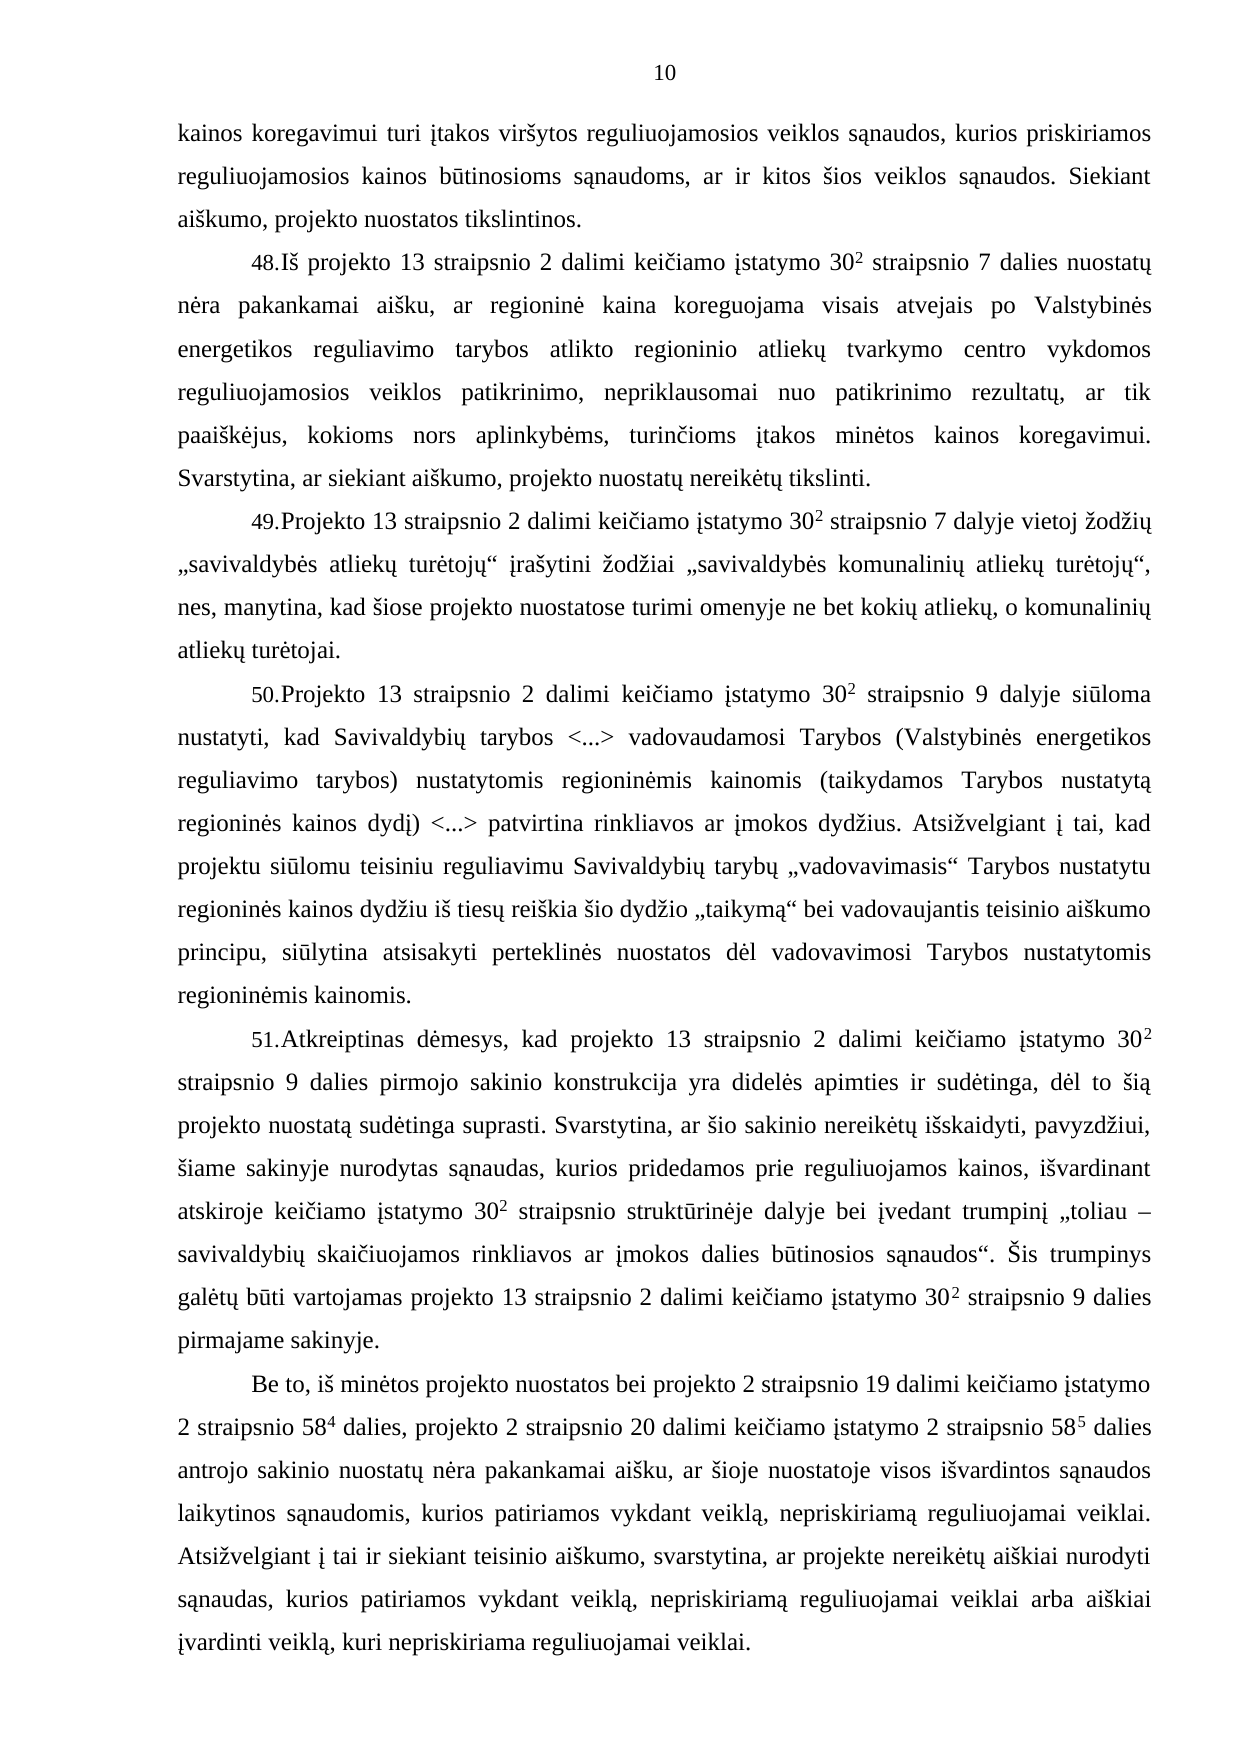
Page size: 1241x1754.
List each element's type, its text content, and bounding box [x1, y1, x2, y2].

list Projekto 13 straipsnio 2 dalimi keičiamo įstatymo 302 straipsnio 9 dalyje siūloma nustatyti, kad Savivaldybių tarybos <...> vadovaudamosi Tarybos (Valstybinės energetikos reguliavimo tarybos) nustatytomis regioninėmis kainomis (taikydamos Tarybos nustatytą regioninės kainos dydį) <...> patvirtina rinkliavos ar įmokos dydžius. Atsižvelgiant į tai, kad projektu siūlomu teisiniu reguliavimu Savivaldybių tarybų „vadovavimasis“ Tarybos nustatytu regioninės kainos dydžiu iš tiesų reiškia šio dydžio „taikymą“ bei vadovaujantis teisinio aiškumo principu, siūlytina atsisakyti perteklinės nuostatos dėl vadovavimosi Tarybos nustatytomis regioninėmis kainomis. [177, 679, 1152, 1009]
list Iš projekto 13 straipsnio 2 dalimi keičiamo įstatymo 302 straipsnio 7 dalies nuostatų nėra pakankamai aišku, ar regioninė kaina koreguojama visais atvejais po Valstybinės energetikos reguliavimo tarybos atlikto regioninio atliekų tvarkymo centro vykdomos reguliuojamosios veiklos patikrinimo, nepriklausomai nuo patikrinimo rezultatų, ar tik paaiškėjus, kokioms nors aplinkybėms, turinčioms įtakos minėtos kainos koregavimui. Svarstytina, ar siekiant aiškumo, projekto nuostatų nereikėtų tikslinti. [177, 247, 1152, 492]
list Be to, iš minėtos projekto nuostatos bei projekto 2 straipsnio 19 dalimi keičiamo įstatymo 2 straipsnio 584 dalies, projekto 2 straipsnio 20 dalimi keičiamo įstatymo 2 straipsnio 585 dalies antrojo sakinio nuostatų nėra pakankamai aišku, ar šioje nuostatoje visos išvardintos sąnaudos laikytinos sąnaudomis, kurios patiriamos vykdant veiklą, nepriskiriamą reguliuojamai veiklai. Atsižvelgiant į tai ir siekiant teisinio aiškumo, svarstytina, ar projekte nereikėtų aiškiai nurodyti sąnaudas, kurios patiriamos vykdant veiklą, nepriskiriamą reguliuojamai veiklai arba aiškiai įvardinti veiklą, kuri nepriskiriama reguliuojamai veiklai. [177, 1369, 1152, 1656]
list Projekto 13 straipsnio 2 dalimi keičiamo įstatymo 302 straipsnio 7 dalyje vietoj žodžių „savivaldybės atliekų turėtojų“ įrašytini žodžiai „savivaldybės komunalinių atliekų turėtojų“, nes, manytina, kad šiose projekto nuostatose turimi omenyje ne bet kokių atliekų, o komunalinių atliekų turėtojai. [177, 506, 1152, 664]
list kainos koregavimui turi įtakos viršytos reguliuojamosios veiklos sąnaudos, kurios priskiriamos reguliuojamosios kainos būtinosioms sąnaudoms, ar ir kitos šios veiklos sąnaudos. Siekiant aiškumo, projekto nuostatos tikslintinos. [177, 118, 1152, 233]
list Atkreiptinas dėmesys, kad projekto 13 straipsnio 2 dalimi keičiamo įstatymo 302 straipsnio 9 dalies pirmojo sakinio konstrukcija yra didelės apimties ir sudėtinga, dėl to šią projekto nuostatą sudėtinga suprasti. Svarstytina, ar šio sakinio nereikėtų išskaidyti, pavyzdžiui, šiame sakinyje nurodytas sąnaudas, kurios pridedamos prie reguliuojamos kainos, išvardinant atskiroje keičiamo įstatymo 302 straipsnio struktūrinėje dalyje bei įvedant trumpinį „toliau – savivaldybių skaičiuojamos rinkliavos ar įmokos dalies būtinosios sąnaudos“. Šis trumpinys galėtų būti vartojamas projekto 13 straipsnio 2 dalimi keičiamo įstatymo 302 straipsnio 9 dalies pirmajame sakinyje. [177, 1024, 1152, 1354]
